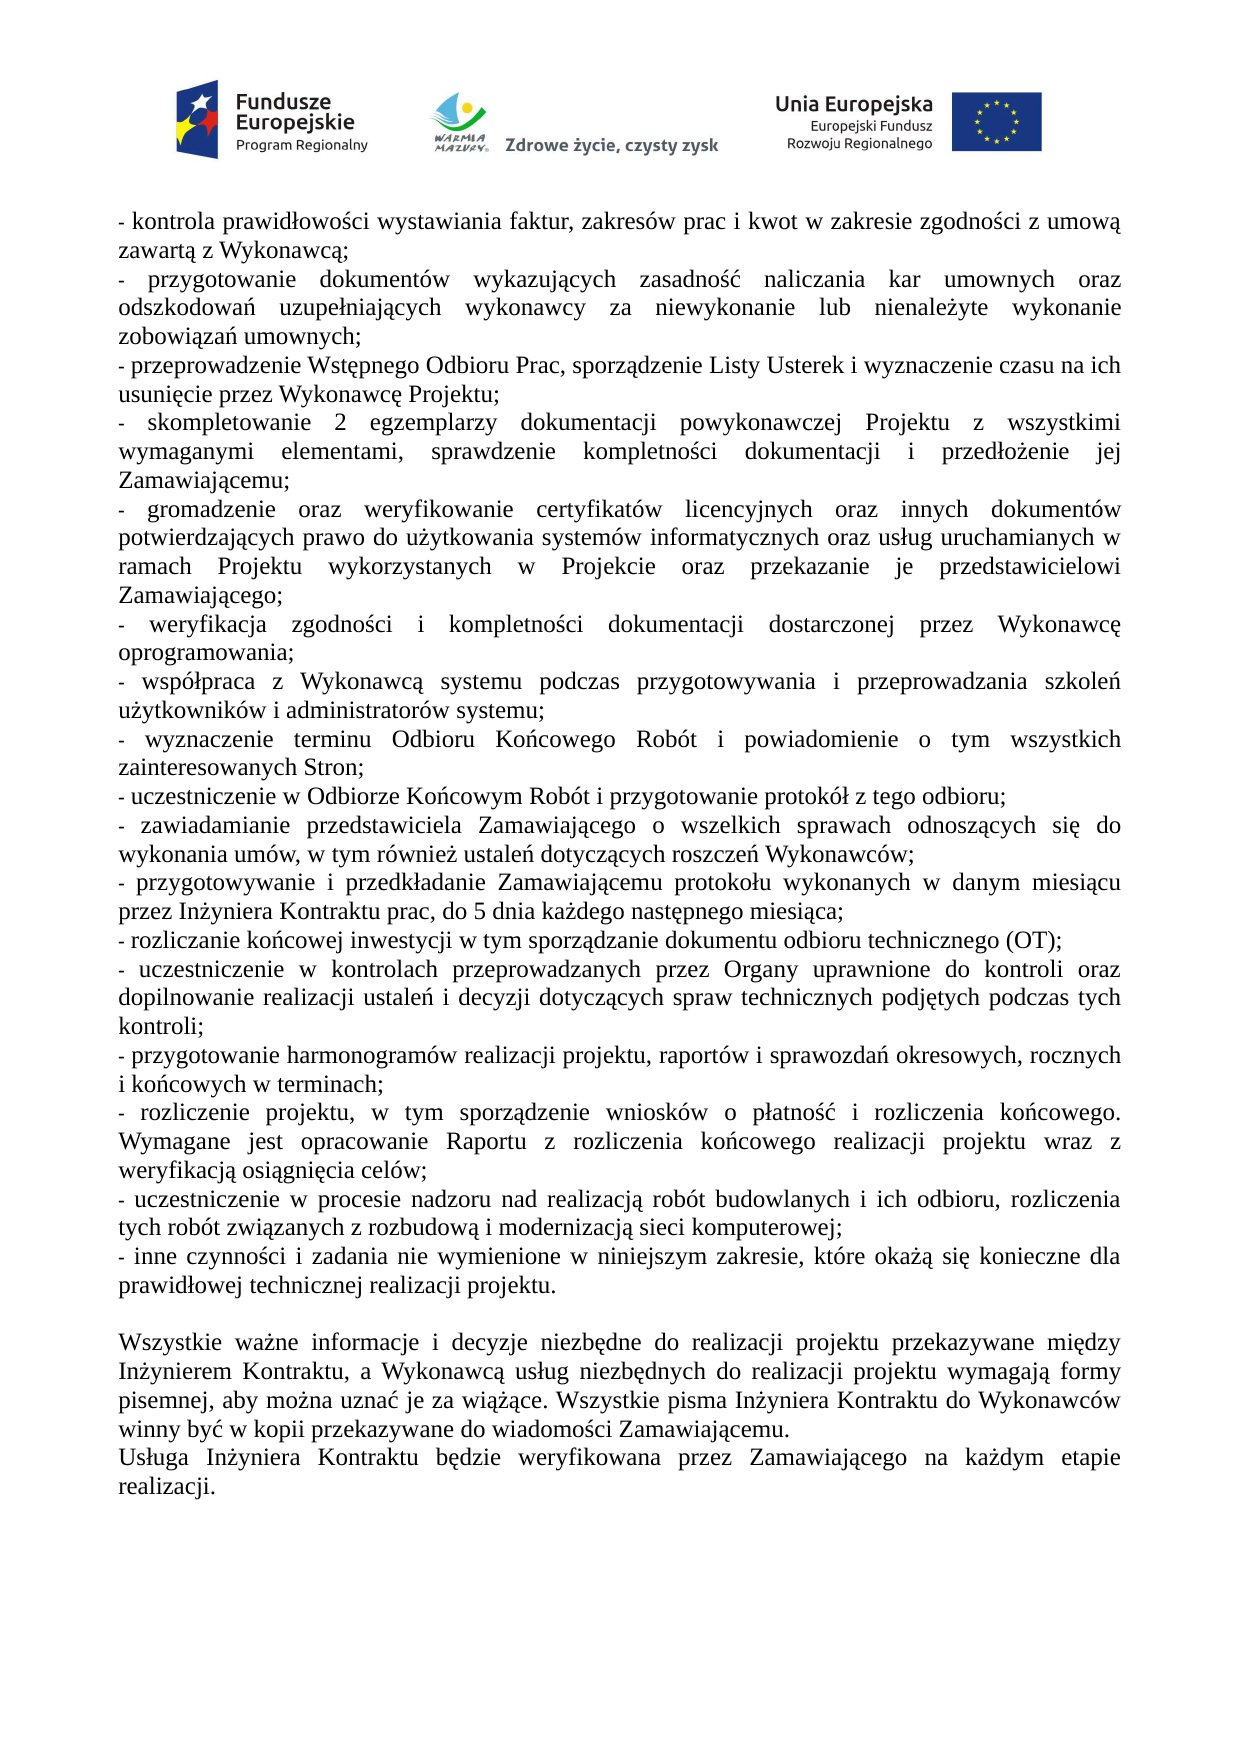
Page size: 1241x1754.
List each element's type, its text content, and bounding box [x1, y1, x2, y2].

list rozliczanie końcowej inwestycji w tym sporządzanie dokumentu odbioru technicznego (OT); [118, 925, 1122, 954]
list współpraca z Wykonawcą systemu podczas przygotowywania i przeprowadzania szkoleń użytkowników i administratorów systemu; [118, 666, 1122, 724]
list uczestniczenie w Odbiorze Końcowym Robót i przygotowanie protokół z tego odbioru; [118, 781, 1122, 810]
list zawiadamianie przedstawiciela Zamawiającego o wszelkich sprawach odnoszących się do wykonania umów, w tym również ustaleń dotyczących roszczeń Wykonawców; [118, 810, 1122, 867]
list Usługa Inżyniera Kontraktu będzie weryfikowana przez Zamawiającego na każdym etapie realizacji. [118, 1442, 1122, 1500]
list uczestniczenie w procesie nadzoru nad realizacją robót budowlanych i ich odbioru, rozliczenia tych robót związanych z rozbudową i modernizacją sieci komputerowej; [118, 1184, 1122, 1241]
list przygotowanie harmonogramów realizacji projektu, raportów i sprawozdań okresowych, rocznych i końcowych w terminach; [118, 1040, 1122, 1097]
list weryfikacja zgodności i kompletności dokumentacji dostarczonej przez Wykonawcę oprogramowania; [118, 609, 1122, 666]
list uczestniczenie w kontrolach przeprowadzanych przez Organy uprawnione do kontroli oraz dopilnowanie realizacji ustaleń i decyzji dotyczących spraw technicznych podjętych podczas tych kontroli; [118, 954, 1122, 1040]
list przygotowywanie i przedkładanie Zamawiającemu protokołu wykonanych w danym miesiącu przez Inżyniera Kontraktu prac, do 5 dnia każdego następnego miesiąca; [118, 867, 1122, 925]
picture [157, 60, 1061, 179]
list skompletowanie 2 egzemplarzy dokumentacji powykonawczej Projektu z wszystkimi wymaganymi elementami, sprawdzenie kompletności dokumentacji i przedłożenie jej Zamawiającemu; [118, 407, 1122, 494]
list przeprowadzenie Wstępnego Odbioru Prac, sporządzenie Listy Usterek i wyznaczenie czasu na ich usunięcie przez Wykonawcę Projektu; [118, 350, 1122, 407]
list kontrola prawidłowości wystawiania faktur, zakresów prac i kwot w zakresie zgodności z umową zawartą z Wykonawcą; [118, 206, 1122, 264]
list wyznaczenie terminu Odbioru Końcowego Robót i powiadomienie o tym wszystkich zainteresowanych Stron; [118, 724, 1122, 781]
list gromadzenie oraz weryfikowanie certyfikatów licencyjnych oraz innych dokumentów potwierdzających prawo do użytkowania systemów informatycznych oraz usług uruchamianych w ramach Projektu wykorzystanych w Projekcie oraz przekazanie je przedstawicielowi Zamawiającego; [118, 494, 1122, 609]
list inne czynności i zadania nie wymienione w niniejszym zakresie, które okażą się konieczne dla prawidłowej technicznej realizacji projektu. [118, 1241, 1122, 1299]
list rozliczenie projektu, w tym sporządzenie wniosków o płatność i rozliczenia końcowego. Wymagane jest opracowanie Raportu z rozliczenia końcowego realizacji projektu wraz z weryfikacją osiągnięcia celów; [118, 1097, 1122, 1184]
text Wszystkie ważne informacje i decyzje niezbędne do realizacji projektu przekazywane między Inżynierem Kontraktu, a Wykonawcą usług niezbędnych do realizacji projektu wymagają formy pisemnej, aby można uznać je za wiążące. Wszystkie pisma Inżyniera Kontraktu do Wykonawców winny być w kopii przekazywane do wiadomości Zamawiającemu. [118, 1327, 1122, 1442]
list przygotowanie dokumentów wykazujących zasadność naliczania kar umownych oraz odszkodowań uzupełniających wykonawcy za niewykonanie lub nienależyte wykonanie zobowiązań umownych; [118, 264, 1122, 350]
